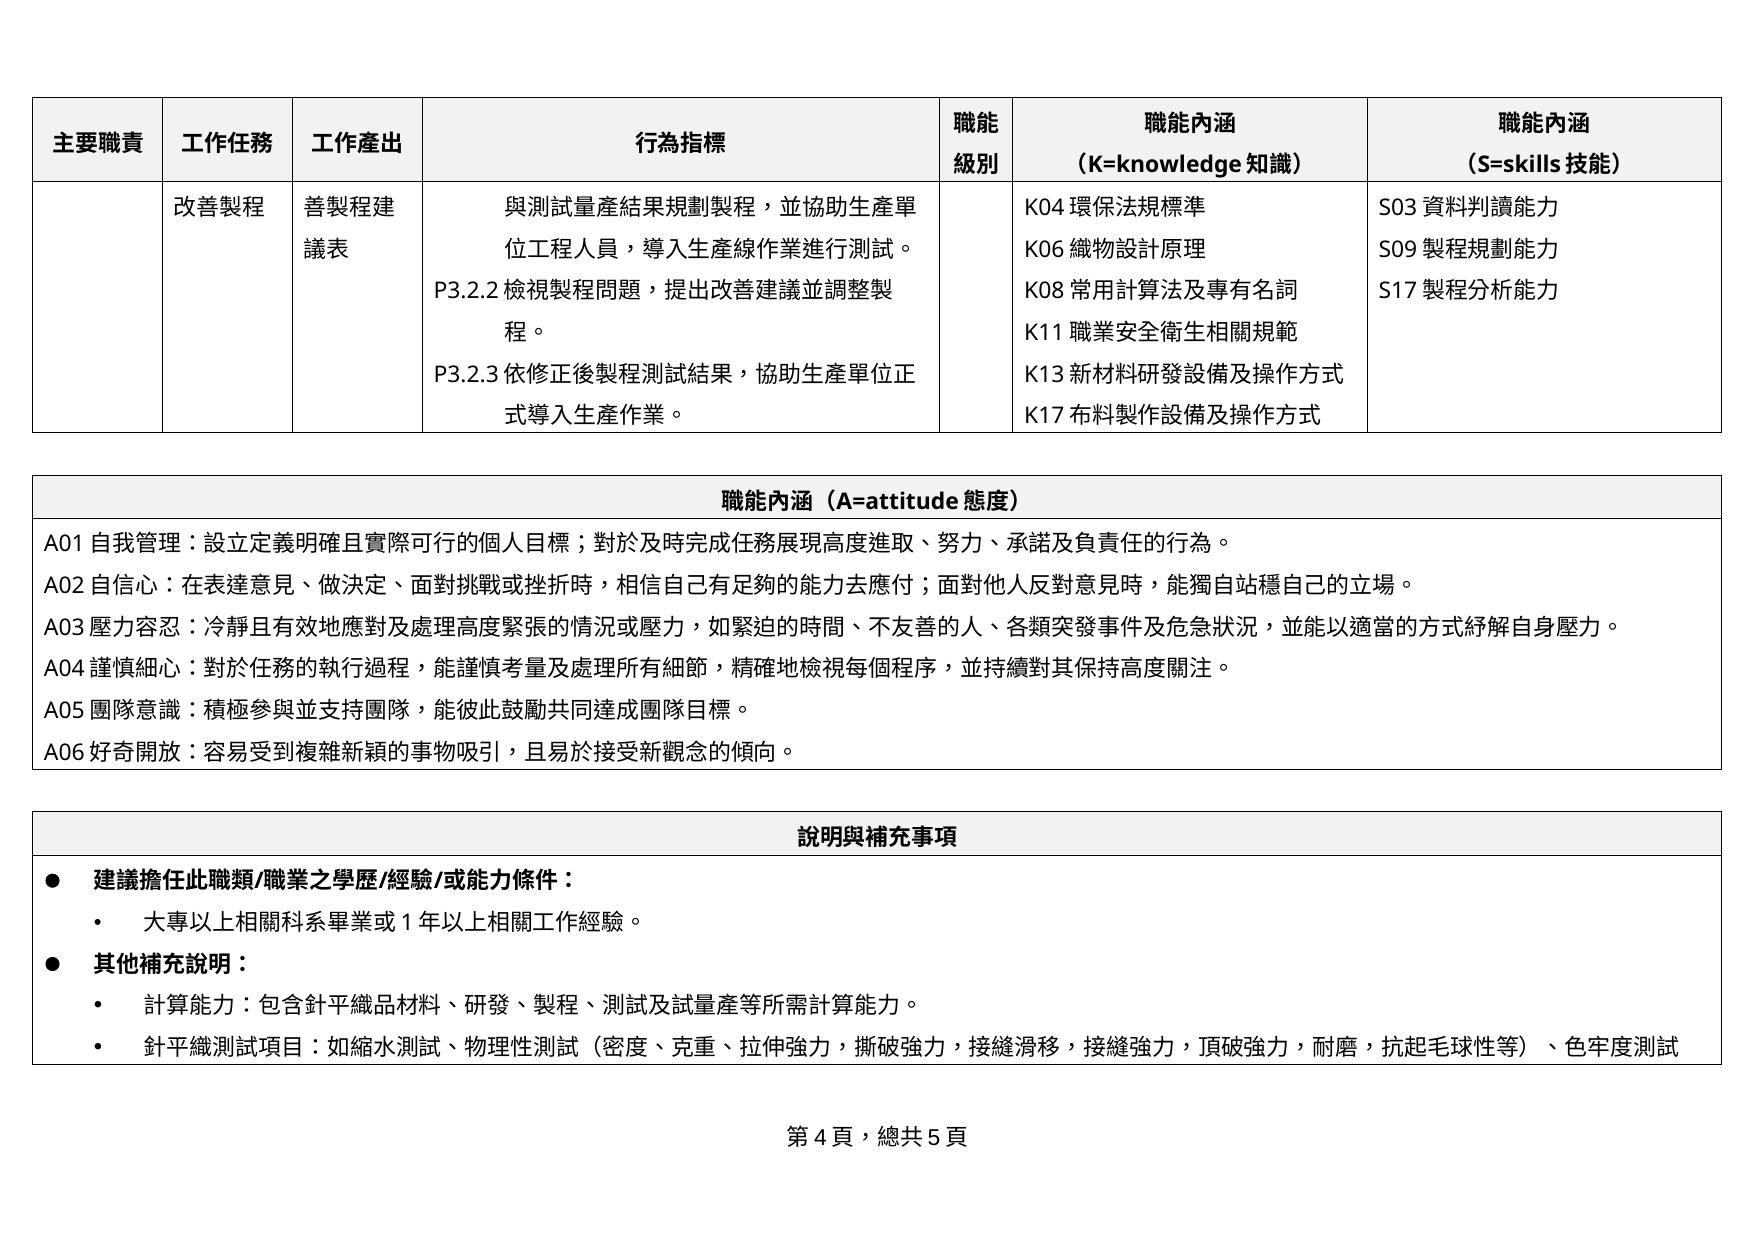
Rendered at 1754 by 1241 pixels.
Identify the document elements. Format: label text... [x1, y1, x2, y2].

table_cell A01自我管理：設立定義明確且實際可行的個人目標；對於及時完成任務展現高度進取、努力、承諾及負責任的行為。 A02自信心：在表達意見、做決定、面對挑戰或挫折時，相信自己有足夠的能力去應付；面對他人反對意見時，能獨自站穩自己的立場。 A03壓力容忍：冷靜且有效地應對及處理高度緊張的情況或壓力，如緊迫的時間、不友善的人、各類突發事件及危急狀況，並能以適當的方式紓解自身壓力。 A04謹慎細心：對於任務的執行過程，能謹慎考量及處理所有細節，精確地檢視每個程序，並持續對其保持高度關注。 A05團隊意識：積極參與並支持團隊，能彼此鼓勵共同達成團隊目標。 A06好奇開放：容易受到複雜新穎的事物吸引，且易於接受新觀念的傾向。 [33, 519, 1721, 768]
table_header 職能 級別 [940, 98, 1012, 181]
table_cell 建議擔任此職類/職業之學歷/經驗/或能力條件： 大專以上相關科系畢業或1年以上相關工作經驗。 其他補充說明： 計算能力：包含針平織品材料、研發、製程、測試及試量產等所需計算能力。 針平織測試項目：如縮水測試、物理性測試（密度、克重、拉伸強力，撕破強力，接縫滑移，接縫強力，頂破強力，耐磨，抗起毛球性等）、色牢度測試 [33, 856, 1721, 1064]
table_header 工作產出 [293, 98, 422, 181]
table_header 職能內涵（A=attitude態度） [33, 476, 1721, 517]
table_header 行為指標 [423, 98, 939, 181]
table_header 主要職責 [33, 98, 162, 181]
table_header 說明與補充事項 [33, 812, 1721, 854]
table_cell 改善製程 [163, 182, 292, 432]
table_cell K04環保法規標準 K06織物設計原理 K08常用計算法及專有名詞 K11職業安全衛生相關規範 K13新材料研發設備及操作方式 K17布料製作設備及操作方式 [1013, 182, 1367, 432]
table_header 職能內涵 （S=skills技能） [1368, 98, 1721, 181]
table_cell [940, 182, 1012, 432]
table_header 職能內涵 （K=knowledge知識） [1013, 98, 1367, 181]
table_header 工作任務 [163, 98, 292, 181]
table_cell 善製程建議表 [293, 182, 422, 432]
table_cell S03資料判讀能力 S09製程規劃能力 S17製程分析能力 [1368, 182, 1721, 432]
table_cell 與測試量產結果規劃製程，並協助生產單位工程人員，導入生產線作業進行測試。 P3.2.2檢視製程問題，提出改善建議並調整製程。 P3.2.3依修正後製程測試結果，協助生產單位正式導入生產作業。 [423, 182, 939, 432]
